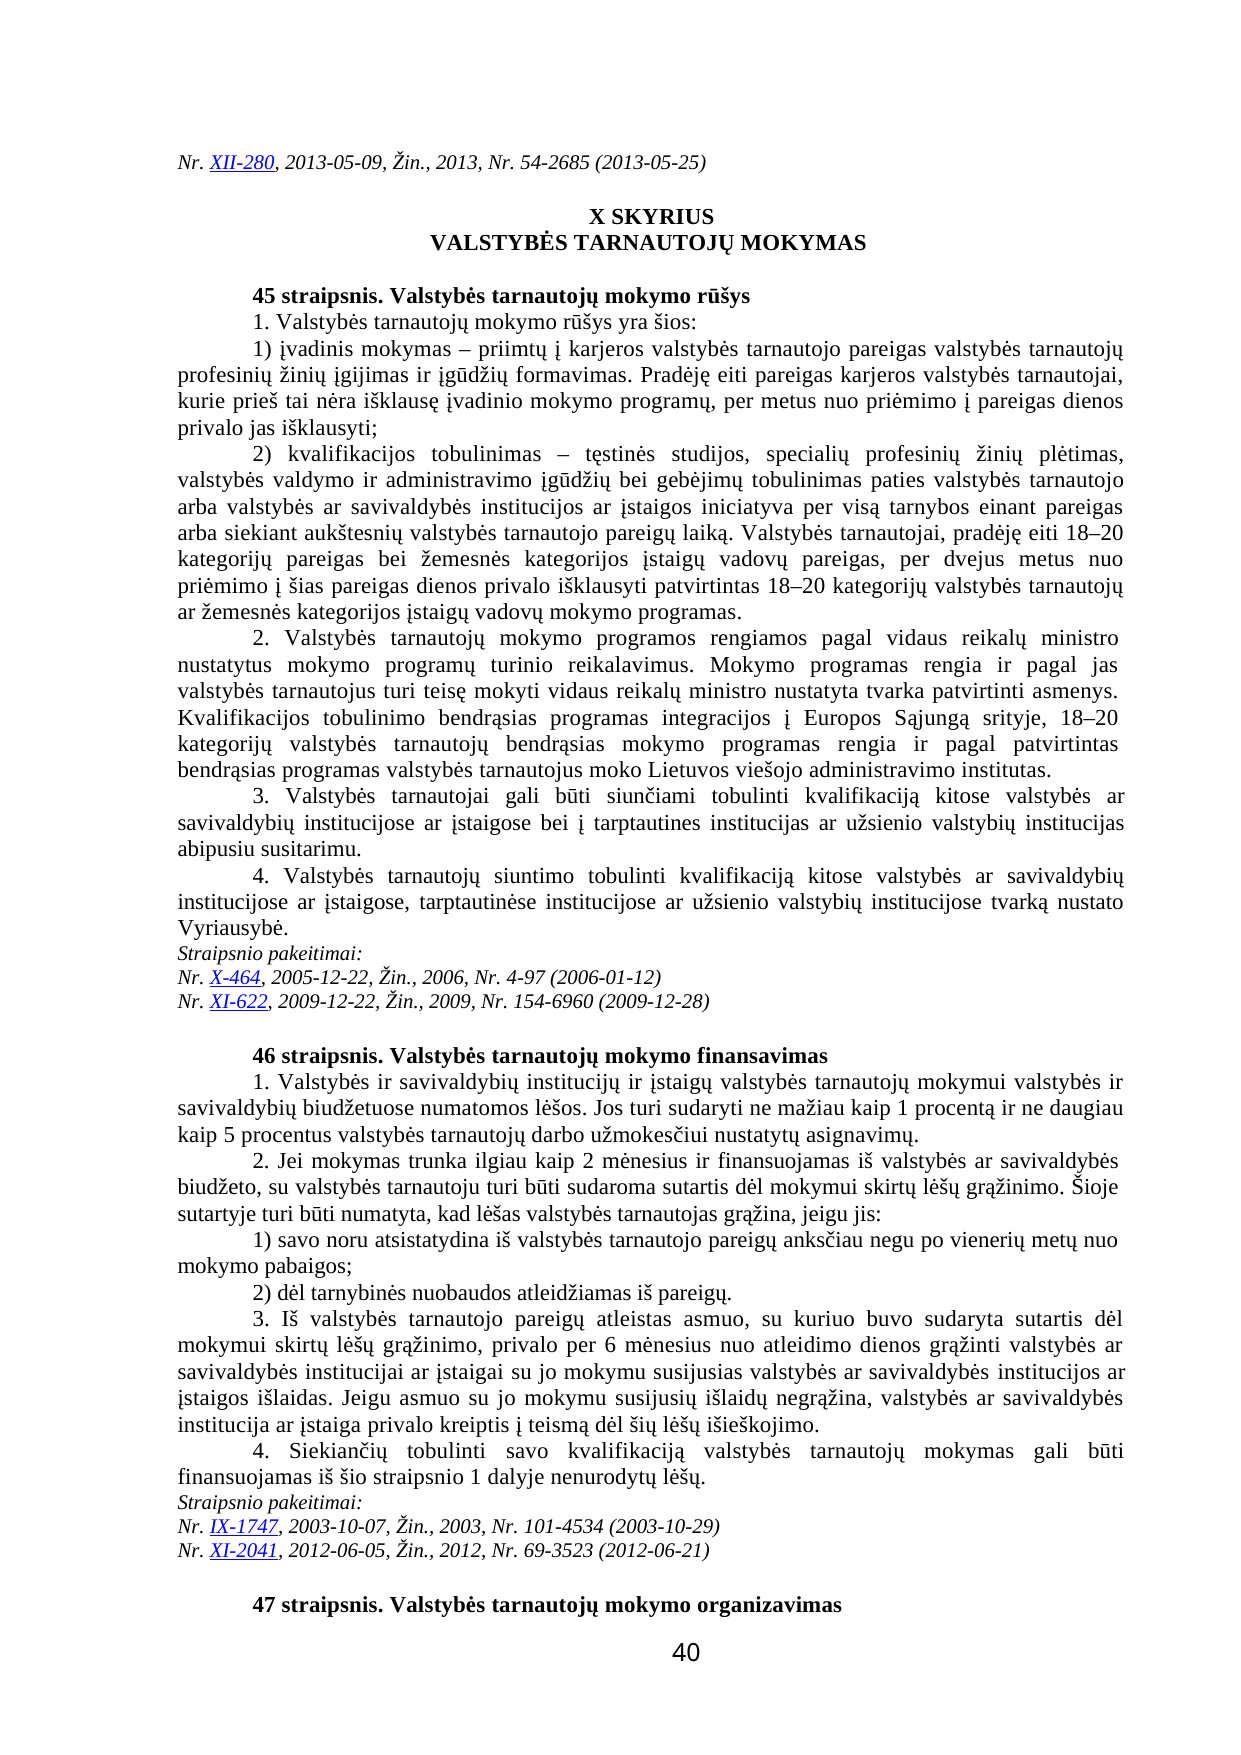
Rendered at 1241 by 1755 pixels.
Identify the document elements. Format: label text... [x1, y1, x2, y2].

text 3. Iš valstybės tarnautojo pareigų atleistas asmuo, su kuriuo buvo sudaryta sutartis dėl mokymui skirtų lėšų grąžinimo, privalo per 6 mėnesius nuo atleidimo dienos grąžinti valstybės ar savivaldybės institucijai ar įstaigai su jo mokymu susijusias valstybės ar savivaldybės institucijos ar įstaigos išlaidas. Jeigu asmuo su jo mokymu susijusių išlaidų negrąžina, valstybės ar savivaldybės institucija ar įstaiga privalo kreiptis į teismą dėl šių lėšų išieškojimo. [177, 1305, 1126, 1437]
text Nr. XII-280, 2013-05-09, Žin., 2013, Nr. 54-2685 (2013-05-25) [177, 150, 1120, 174]
text 4. Valstybės tarnautojų siuntimo tobulinti kvalifikaciją kitose valstybės ar savivaldybių institucijose ar įstaigose, tarptautinėse institucijose ar užsienio valstybių institucijose tvarką nustato Vyriausybė. [177, 862, 1126, 941]
text 1) savo noru atsistatydina iš valstybės tarnautojo pareigų anksčiau negu po vienerių metų nuo mokymo pabaigos; [177, 1226, 1120, 1279]
text 1. Valstybės ir savivaldybių institucijų ir įstaigų valstybės tarnautojų mokymui valstybės ir savivaldybių biudžetuose numatomos lėšos. Jos turi sudaryti ne mažiau kaip 1 procentą ir ne daugiau kaip 5 procentus valstybės tarnautojų darbo užmokesčiui nustatytų asignavimų. [177, 1068, 1126, 1147]
text Nr. X-464, 2005-12-22, Žin., 2006, Nr. 4-97 (2006-01-12) [177, 965, 1120, 989]
text Nr. XI-2041, 2012-06-05, Žin., 2012, Nr. 69-3523 (2012-06-21) [177, 1538, 1120, 1562]
text Nr. XI-622, 2009-12-22, Žin., 2009, Nr. 154-6960 (2009-12-28) [177, 989, 1120, 1013]
text 1) įvadinis mokymas – priimtų į karjeros valstybės tarnautojo pareigas valstybės tarnautojų profesinių žinių įgijimas ir įgūdžių formavimas. Pradėję eiti pareigas karjeros valstybės tarnautojai, kurie prieš tai nėra išklausę įvadinio mokymo programų, per metus nuo priėmimo į pareigas dienos privalo jas išklausyti; [177, 334, 1126, 440]
text Nr. IX-1747, 2003-10-07, Žin., 2003, Nr. 101-4534 (2003-10-29) [177, 1514, 1120, 1538]
text 2. Jei mokymas trunka ilgiau kaip 2 mėnesius ir finansuojamas iš valstybės ar savivaldybės biudžeto, su valstybės tarnautoju turi būti sudaroma sutartis dėl mokymui skirtų lėšų grąžinimo. Šioje sutartyje turi būti numatyta, kad lėšas valstybės tarnautojas grąžina, jeigu jis: [177, 1147, 1120, 1226]
text 2) kvalifikacijos tobulinimas – tęstinės studijos, specialių profesinių žinių plėtimas, valstybės valdymo ir administravimo įgūdžių bei gebėjimų tobulinimas paties valstybės tarnautojo arba valstybės ar savivaldybės institucijos ar įstaigos iniciatyva per visą tarnybos einant pareigas arba siekiant aukštesnių valstybės tarnautojo pareigų laiką. Valstybės tarnautojai, pradėję eiti 18–20 kategorijų pareigas bei žemesnės kategorijos įstaigų vadovų pareigas, per dvejus metus nuo priėmimo į šias pareigas dienos privalo išklausyti patvirtintas 18–20 kategorijų valstybės tarnautojų ar žemesnės kategorijos įstaigų vadovų mokymo programas. [177, 440, 1126, 624]
text 1. Valstybės tarnautojų mokymo rūšys yra šios: [177, 308, 1126, 334]
text 2) dėl tarnybinės nuobaudos atleidžiamas iš pareigų. [177, 1279, 1120, 1305]
text 47 straipsnis. Valstybės tarnautojų mokymo organizavimas [177, 1591, 1126, 1617]
text VALSTYBĖS TARNAUTOJŲ MOKYMAS [177, 229, 1126, 256]
text 2. Valstybės tarnautojų mokymo programos rengiamos pagal vidaus reikalų ministro nustatytus mokymo programų turinio reikalavimus. Mokymo programas rengia ir pagal jas valstybės tarnautojus turi teisę mokyti vidaus reikalų ministro nustatyta tvarka patvirtinti asmenys. Kvalifikacijos tobulinimo bendrąsias programas integracijos į Europos Sąjungą srityje, 18–20 kategorijų valstybės tarnautojų bendrąsias mokymo programas rengia ir pagal patvirtintas bendrąsias programas valstybės tarnautojus moko Lietuvos viešojo administravimo institutas. [177, 624, 1120, 783]
text Straipsnio pakeitimai: [177, 941, 1126, 965]
text 45 straipsnis. Valstybės tarnautojų mokymo rūšys [177, 282, 1126, 308]
text 3. Valstybės tarnautojai gali būti siunčiami tobulinti kvalifikaciją kitose valstybės ar savivaldybių institucijose ar įstaigose bei į tarptautines institucijas ar užsienio valstybių institucijas abipusiu susitarimu. [177, 783, 1126, 862]
text X SKYRIUS [177, 203, 1126, 229]
text 4. Siekiančių tobulinti savo kvalifikaciją valstybės tarnautojų mokymas gali būti finansuojamas iš šio straipsnio 1 dalyje nenurodytų lėšų. [177, 1437, 1126, 1490]
text 46 straipsnis. Valstybės tarnautojų mokymo finansavimas [177, 1042, 1126, 1068]
text Straipsnio pakeitimai: [177, 1490, 1126, 1514]
